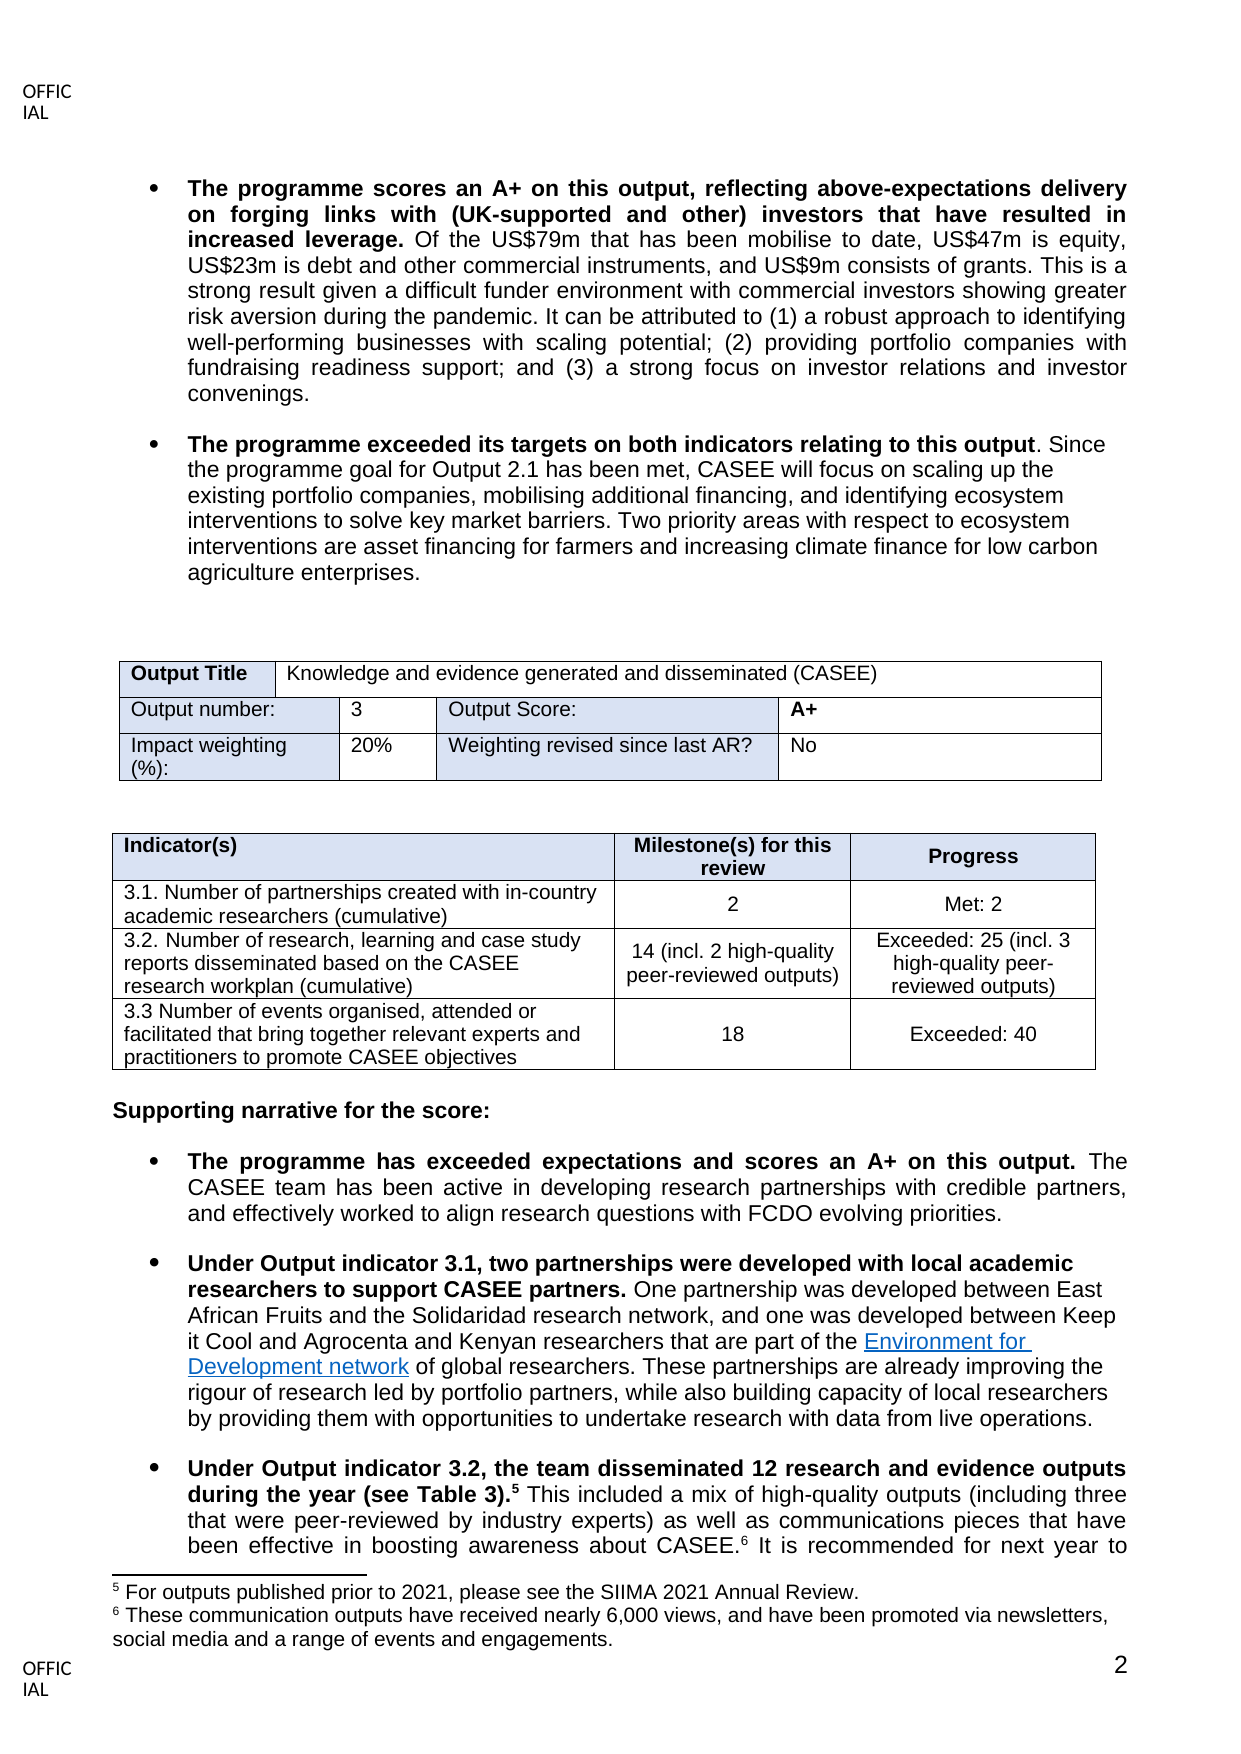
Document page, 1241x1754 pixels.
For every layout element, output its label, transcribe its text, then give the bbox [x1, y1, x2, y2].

list Under Output indicator 3.1, two partnerships were developed with local academic researchers to support CASEE partners. One partnership was developed between East African Fruits and the Solidaridad research network, and one was developed between Keep it Cool and Agrocenta and Kenyan researchers that are part of the Environment for Development network of global researchers. These partnerships are already improving the rigour of research led by portfolio partners, while also building capacity of local researchers by providing them with opportunities to undertake research with data from live operations. [150, 1251, 1128, 1431]
table_cell Exceeded: 25 (incl. 3 high-quality peer-reviewed outputs) [851, 929, 1095, 998]
table_cell 3.1. Number of partnerships created with in-country academic researchers (cumulative) [113, 881, 614, 927]
table_cell 18 [615, 999, 850, 1069]
table_cell Exceeded: 40 [851, 999, 1095, 1069]
list These communication outputs have received nearly 6,000 views, and have been promoted via newsletters, social media and a range of events and engagements. [112, 1604, 1128, 1651]
table_cell 2 [615, 881, 850, 927]
table_cell No [779, 734, 1101, 780]
table_header Output Title [120, 662, 275, 697]
table_cell 14 (incl. 2 high-quality peer-reviewed outputs) [615, 929, 850, 998]
list The programme exceeded its targets on both indicators relating to this output. Since the programme goal for Output 2.1 has been met, CASEE will focus on scaling up the existing portfolio companies, mobilising additional financing, and identifying ecosystem interventions to solve key market barriers. Two priority areas with respect to ecosystem interventions are asset financing for farmers and increasing climate finance for low carbon agriculture enterprises. [150, 431, 1128, 585]
text Supporting narrative for the score: [112, 1098, 1128, 1123]
list For outputs published prior to 2021, please see the SIIMA 2021 Annual Review. [112, 1581, 1128, 1604]
list The programme has exceeded expectations and scores an A+ on this output. The CASEE team has been active in developing research partnerships with credible partners, and effectively worked to align research questions with FCDO evolving priorities. [150, 1149, 1128, 1226]
table_header Indicator(s) [113, 834, 614, 880]
table_cell 20% [340, 734, 436, 780]
list The programme scores an A+ on this output, reflecting above-expectations delivery on forging links with (UK-supported and other) investors that have resulted in increased leverage. Of the US$79m that has been mobilise to date, US$47m is equity, US$23m is debt and other commercial instruments, and US$9m consists of grants. This is a strong result given a difficult funder environment with commercial investors showing greater risk aversion during the pandemic. It can be attributed to (1) a robust approach to identifying well-performing businesses with scaling potential; (2) providing portfolio companies with fundraising readiness support; and (3) a strong focus on investor relations and investor convenings. [150, 176, 1128, 406]
table_header Milestone(s) for this review [615, 834, 850, 880]
table_cell Output number: [120, 698, 339, 733]
table_cell A+ [779, 698, 1101, 733]
table_cell Impact weighting (%): [120, 734, 339, 780]
table_cell Met: 2 [851, 881, 1095, 927]
list Under Output indicator 3.2, the team disseminated 12 research and evidence outputs during the year (see Table 3). This included a mix of high-quality outputs (including three that were peer-reviewed by industry experts) as well as communications pieces that have been effective in boosting awareness about CASEE. It is recommended for next year to [150, 1456, 1128, 1559]
table_cell 3.3 Number of events organised, attended or facilitated that bring together relevant experts and practitioners to promote CASEE objectives [113, 999, 614, 1069]
table_cell Output Score: [437, 698, 778, 733]
table_cell 3 [340, 698, 436, 733]
table_header Progress [851, 834, 1095, 880]
table_header Knowledge and evidence generated and disseminated (CASEE) [276, 662, 1101, 697]
table_cell Weighting revised since last AR? [437, 734, 778, 780]
table_cell 3.2. Number of research, learning and case study reports disseminated based on the CASEE research workplan (cumulative) [113, 929, 614, 998]
